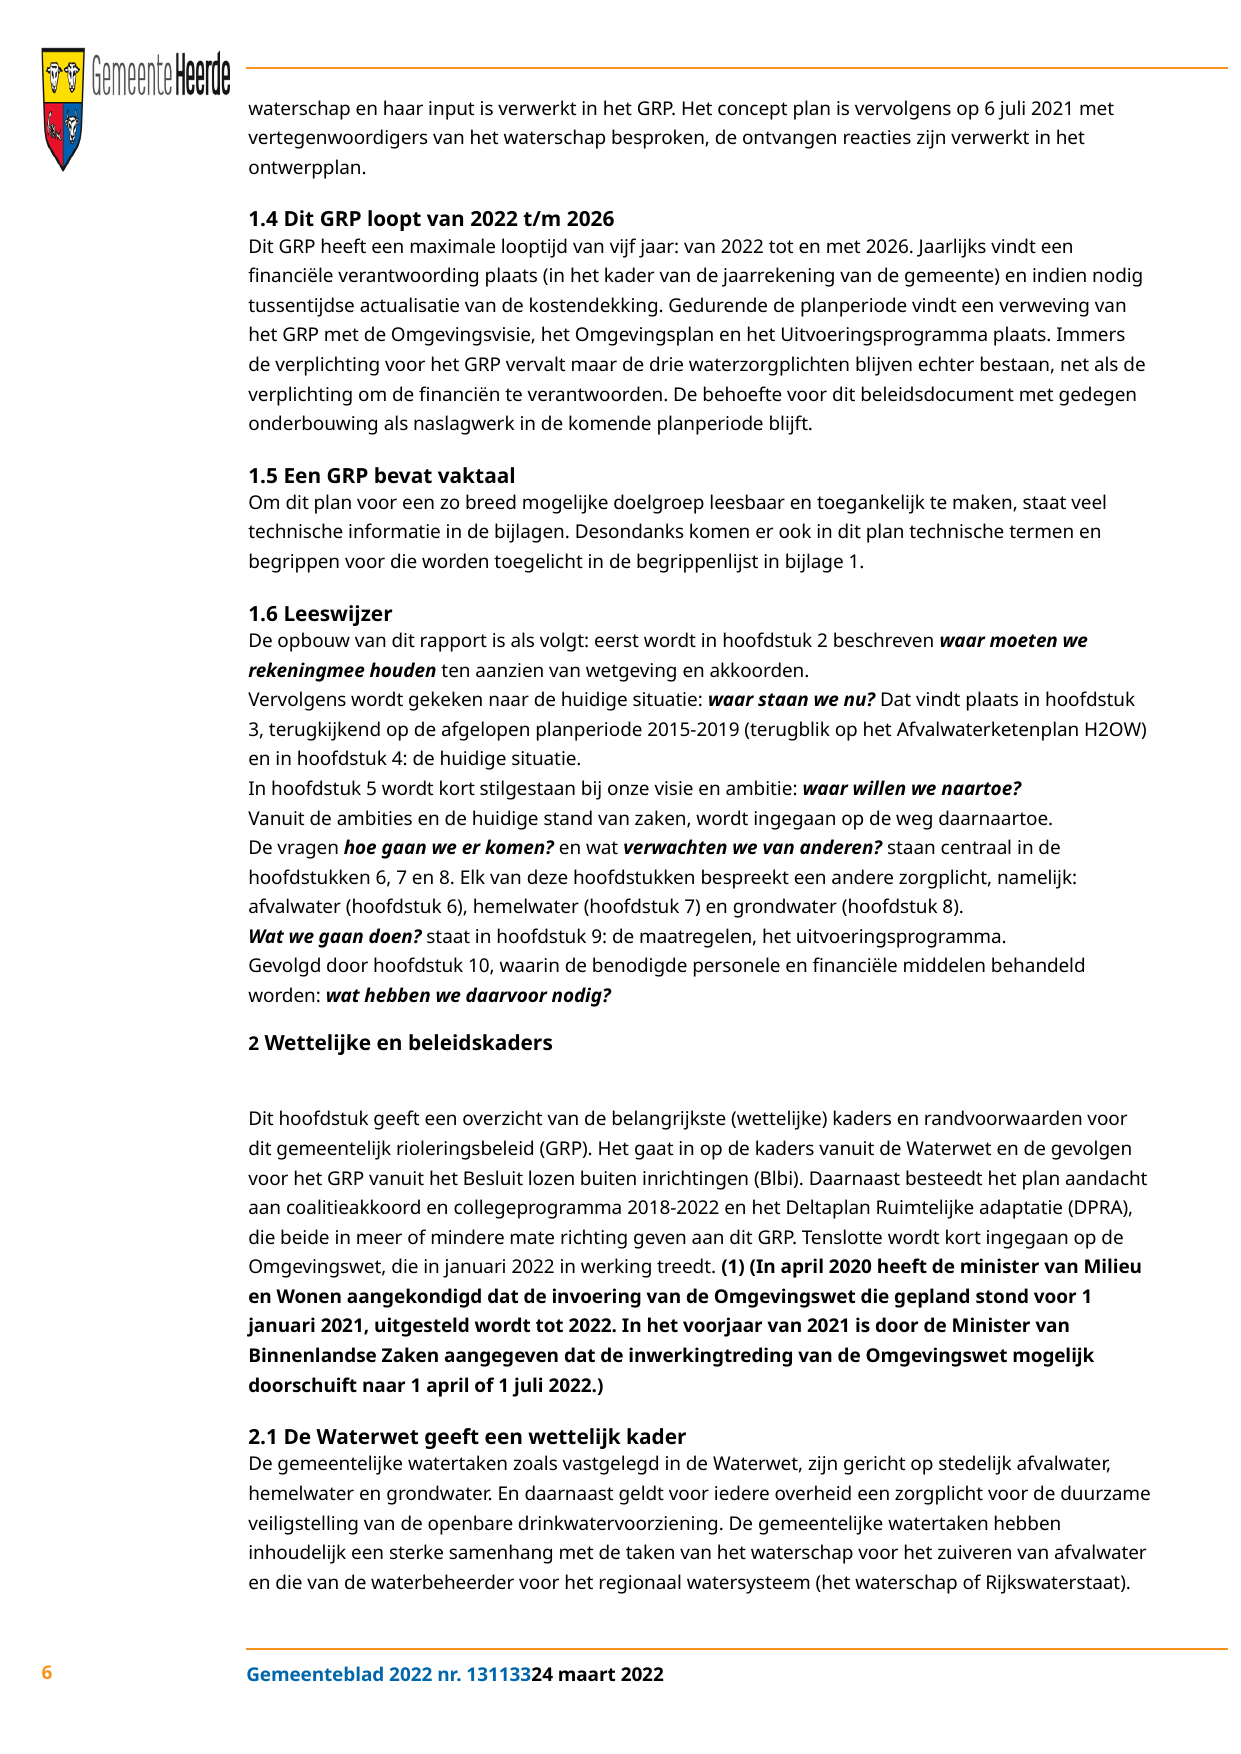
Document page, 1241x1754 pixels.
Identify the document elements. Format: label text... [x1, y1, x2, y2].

text 2.1 De Waterwet geeft een wettelijk kader [248, 1422, 1152, 1451]
text Gevolgd door hoofdstuk 10, waarin de benodigde personele en financiële middelen behandeld worden: wat hebben we daarvoor nodig? [248, 953, 1152, 1008]
text De gemeentelijke watertaken zoals vastgelegd in de Waterwet, zijn gericht op stedelijk afvalwater, hemelwater en grondwater. En daarnaast geldt voor iedere overheid een zorgplicht voor de duurzame veiligstelling van de openbare drinkwatervoorziening. De gemeentelijke watertaken hebben inhoudelijk een sterke samenhang met de taken van het waterschap voor het zuiveren van afvalwater en die van de waterbeheerder voor het regionaal watersysteem (het waterschap of Rijkswaterstaat). [248, 1451, 1152, 1595]
text Vanuit de ambities en de huidige stand van zaken, wordt ingegaan op de weg daarnaartoe. [248, 805, 1152, 830]
text 1.5 Een GRP bevat vaktaal [248, 461, 1152, 489]
text 1.4 Dit GRP loopt van 2022 t/m 2026 [248, 204, 1152, 233]
text De opbouw van dit rapport is als volgt: eerst wordt in hoofdstuk 2 beschreven waar moeten we rekeningmee houden ten aanzien van wetgeving en akkoorden. [248, 627, 1152, 682]
text Dit hoofdstuk geeft een overzicht van de belangrijkste (wettelijke) kaders en randvoorwaarden voor dit gemeentelijk rioleringsbeleid (GRP). Het gaat in op de kaders vanuit de Waterwet en de gevolgen voor het GRP vanuit het Besluit lozen buiten inrichtingen (Blbi). Daarnaast besteedt het plan aandacht aan coalitieakkoord en collegeprogramma 2018-2022 en het Deltaplan Ruimtelijke adaptatie (DPRA), die beide in meer of mindere mate richting geven aan dit GRP. Tenslotte wordt kort ingegaan op de Omgevingswet, die in januari 2022 in werking treedt. (1) (In april 2020 heeft de minister van Milieu en Wonen aangekondigd dat de invoering van de Omgevingswet die gepland stond voor 1 januari 2021, uitgesteld wordt tot 2022. In het voorjaar van 2021 is door de Minister van Binnenlandse Zaken aangegeven dat de inwerkingtreding van de Omgevingswet mogelijk doorschuift naar 1 april of 1 juli 2022.) [248, 1106, 1152, 1397]
text waterschap en haar input is verwerkt in het GRP. Het concept plan is vervolgens op 6 juli 2021 met vertegenwoordigers van het waterschap besproken, de ontvangen reacties zijn verwerkt in het ontwerpplan. [248, 95, 1152, 180]
text 2 Wettelijke en beleidskaders [248, 1028, 1152, 1056]
text In hoofdstuk 5 wordt kort stilgestaan bij onze visie en ambitie: waar willen we naartoe? [248, 775, 1152, 801]
text De vragen hoe gaan we er komen? en wat verwachten we van anderen? staan centraal in de hoofdstukken 6, 7 en 8. Elk van deze hoofdstukken bespreekt een andere zorgplicht, namelijk: afvalwater (hoofdstuk 6), hemelwater (hoofdstuk 7) en grondwater (hoofdstuk 8). [248, 834, 1152, 919]
picture [41, 47, 231, 172]
text Dit GRP heeft een maximale looptijd van vijf jaar: van 2022 tot en met 2026. Jaarlijks vindt een financiële verantwoording plaats (in het kader van de jaarrekening van de gemeente) en indien nodig tussentijdse actualisatie van de kostendekking. Gedurende de planperiode vindt een verweving van het GRP met de Omgevingsvisie, het Omgevingsplan en het Uitvoeringsprogramma plaats. Immers de verplichting voor het GRP vervalt maar de drie waterzorgplichten blijven echter bestaan, net als de verplichting om de financiën te verantwoorden. De behoefte voor dit beleidsdocument met gedegen onderbouwing als naslagwerk in de komende planperiode blijft. [248, 233, 1152, 436]
text Om dit plan voor een zo breed mogelijke doelgroep leesbaar en toegankelijk te maken, staat veel technische informatie in de bijlagen. Desondanks komen er ook in dit plan technische termen en begrippen voor die worden toegelicht in de begrippenlijst in bijlage 1. [248, 489, 1152, 574]
text Vervolgens wordt gekeken naar de huidige situatie: waar staan we nu? Dat vindt plaats in hoofdstuk 3, terugkijkend op de afgelopen planperiode 2015-2019 (terugblik op het Afvalwaterketenplan H2OW) en in hoofdstuk 4: de huidige situatie. [248, 686, 1152, 771]
text 1.6 Leeswijzer [248, 599, 1152, 627]
text Wat we gaan doen? staat in hoofdstuk 9: de maatregelen, het uitvoeringsprogramma. [248, 923, 1152, 949]
